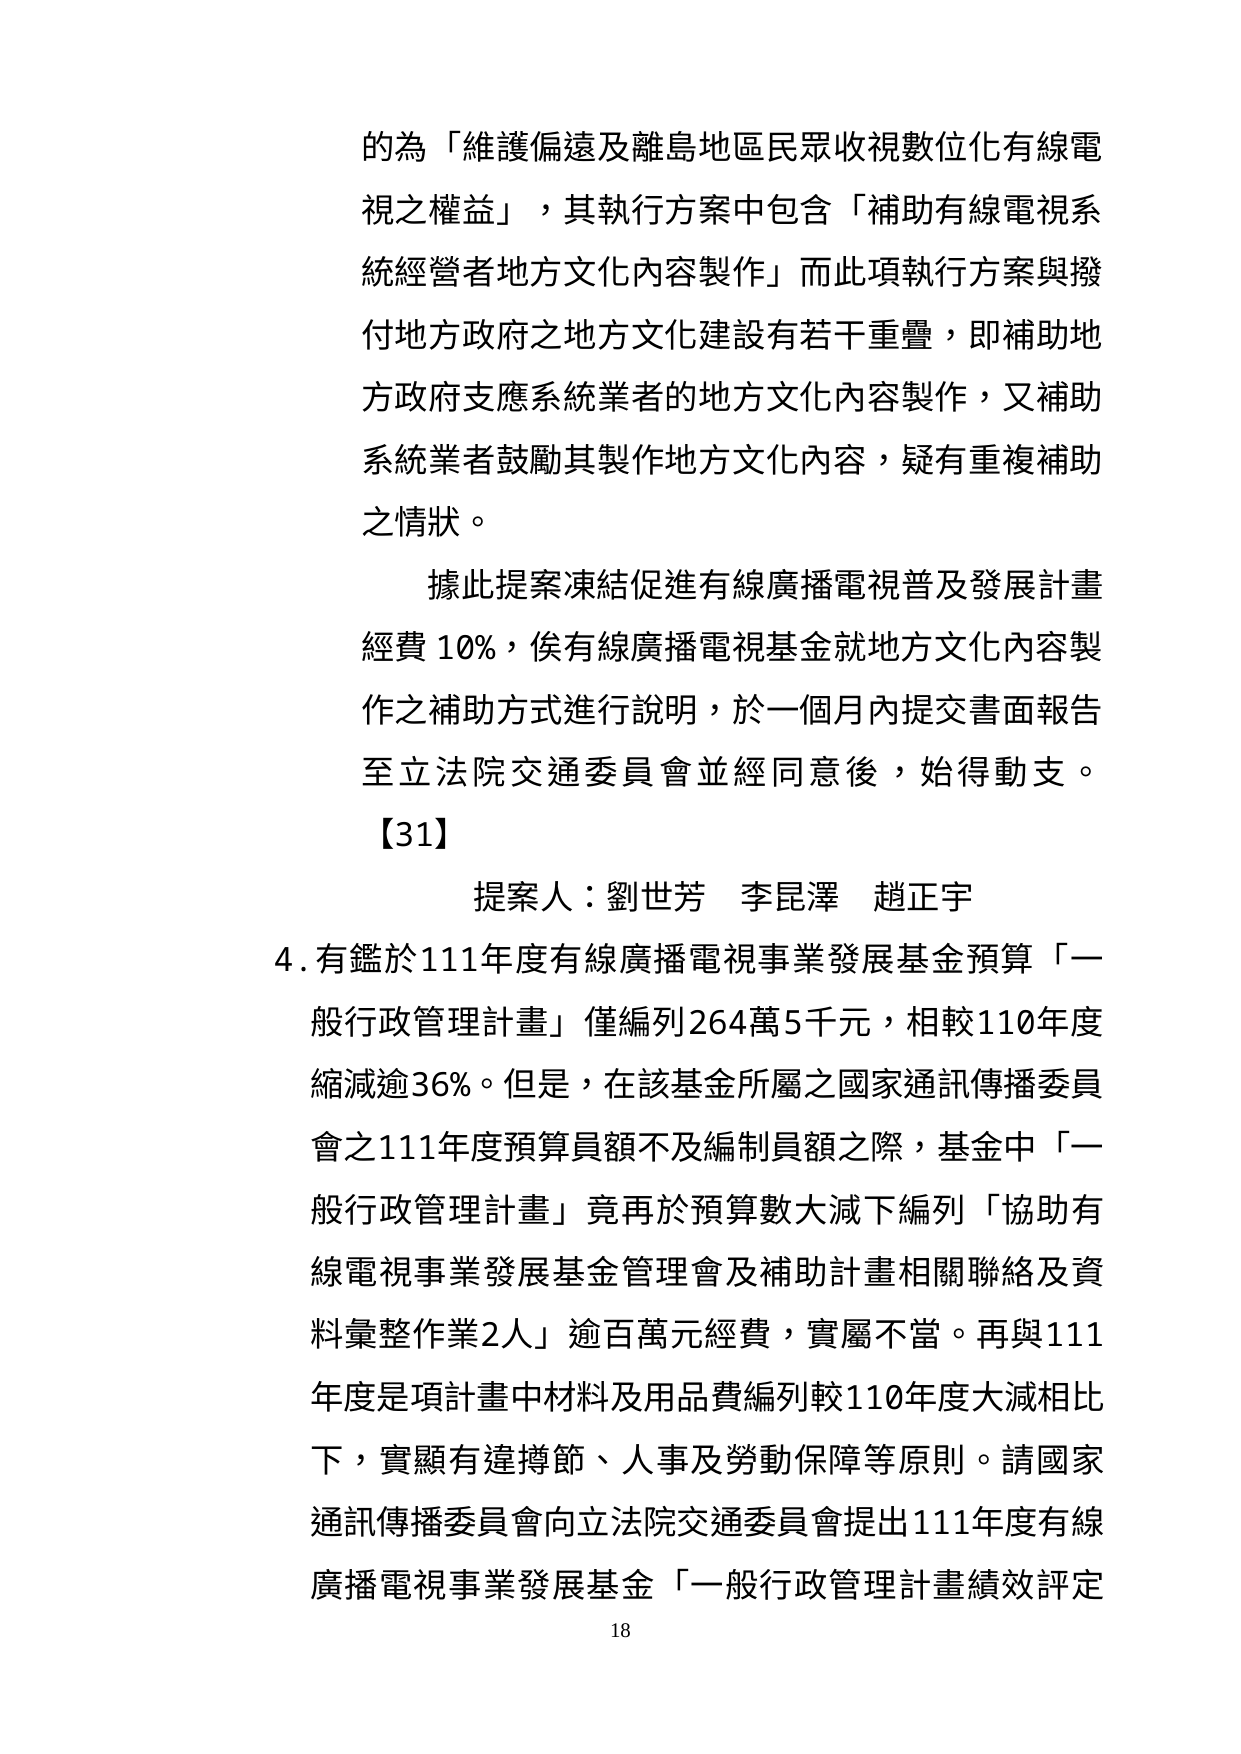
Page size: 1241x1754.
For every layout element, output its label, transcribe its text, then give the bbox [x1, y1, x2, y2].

subtitle 的為「維護偏遠及離島地區民眾收視數位化有線電視之權益」，其執行方案中包含「補助有線電視系統經營者地方文化內容製作」而此項執行方案與撥付地方政府之地方文化建設有若干重疊，即補助地方政府支應系統業者的地方文化內容製作，又補助系統業者鼓勵其製作地方文化內容，疑有重複補助之情狀。 [311, 103, 1104, 541]
subtitle 4.有鑑於111年度有線廣播電視事業發展基金預算「一般行政管理計畫」僅編列264萬5千元，相較110年度縮減逾36%。但是，在該基金所屬之國家通訊傳播委員會之111年度預算員額不及編制員額之際，基金中「一般行政管理計畫」竟再於預算數大減下編列「協助有線電視事業發展基金管理會及補助計畫相關聯絡及資料彙整作業2人」逾百萬元經費，實屬不當。再與111年度是項計畫中材料及用品費編列較110年度大減相比下，實顯有違撙節、人事及勞動保障等原則。請國家通訊傳播委員會向立法院交通委員會提出111年度有線廣播電視事業發展基金「一般行政管理計畫績效評定 [273, 916, 1104, 1603]
text 據此提案凍結促進有線廣播電視普及發展計畫經費10%，俟有線廣播電視基金就地方文化內容製作之補助方式進行說明，於一個月內提交書面報告至立法院交通委員會並經同意後，始得動支。【31】 [361, 541, 1104, 853]
text 提案人：劉世芳 李昆澤 趙正宇 [473, 853, 1117, 916]
